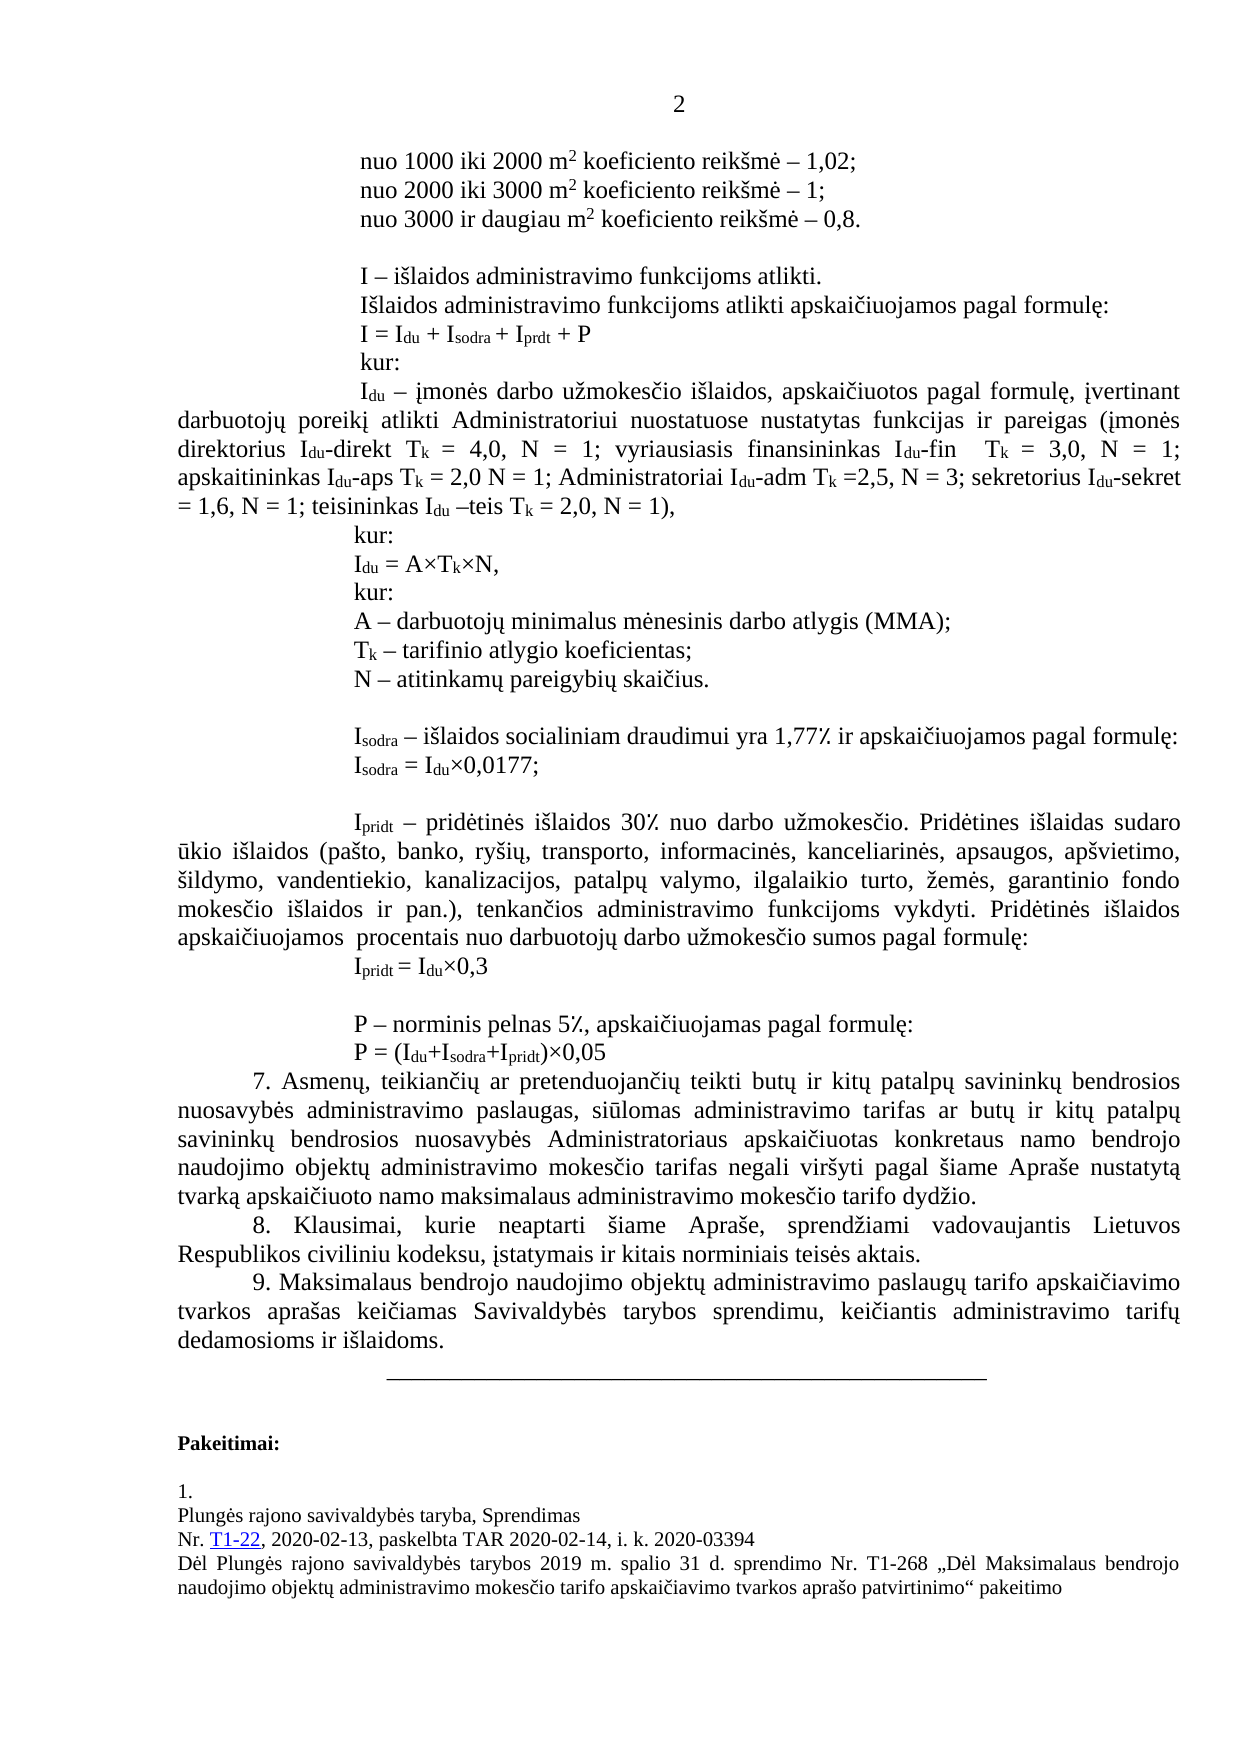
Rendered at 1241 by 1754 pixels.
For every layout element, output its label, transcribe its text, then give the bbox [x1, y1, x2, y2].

text Išlaidos administravimo funkcijoms atlikti apskaičiuojamos pagal formulę: [177, 290, 1181, 319]
text Ipridt = Idu×0,3 [177, 951, 1181, 980]
text Tk – tarifinio atlygio koeficientas; [177, 635, 1181, 664]
text Pakeitimai: [177, 1431, 1181, 1454]
text kur: [177, 577, 1181, 606]
text Isodra = Idu×0,0177; [177, 750, 1181, 779]
text 7. Asmenų, teikiančių ar pretenduojančių teikti butų ir kitų patalpų savininkų bendrosios nuosavybės administravimo paslaugas, siūlomas administravimo tarifas ar butų ir kitų patalpų savininkų bendrosios nuosavybės Administratoriaus apskaičiuotas konkretaus namo bendrojo naudojimo objektų administravimo mokesčio tarifas negali viršyti pagal šiame Apraše nustatytą tvarką apskaičiuoto namo maksimalaus administravimo mokesčio tarifo dydžio. [177, 1066, 1181, 1210]
text Ipridt – pridėtinės išlaidos 30٪ nuo darbo užmokesčio. Pridėtines išlaidas sudaro ūkio išlaidos (pašto, banko, ryšių, transporto, informacinės, kanceliarinės, apsaugos, apšvietimo, šildymo, vandentiekio, kanalizacijos, patalpų valymo, ilgalaikio turto, žemės, garantinio fondo mokesčio išlaidos ir pan.), tenkančios administravimo funkcijoms vykdyti. Pridėtinės išlaidos apskaičiuojamos procentais nuo darbuotojų darbo užmokesčio sumos pagal formulę: [177, 807, 1181, 951]
text Nr. T1-22, 2020-02-13, paskelbta TAR 2020-02-14, i. k. 2020-03394 [177, 1527, 1181, 1551]
text 1. [177, 1479, 1181, 1503]
text nuo 3000 ir daugiau m2 koeficiento reikšmė – 0,8. [177, 204, 1181, 232]
text P = (Idu+Isodra+Ipridt)×0,05 [177, 1037, 1181, 1066]
text ________________________________________________ [177, 1354, 1181, 1382]
text N – atitinkamų pareigybių skaičius. [177, 664, 1181, 692]
text Idu – įmonės darbo užmokesčio išlaidos, apskaičiuotos pagal formulę, įvertinant darbuotojų poreikį atlikti Administratoriui nuostatuose nustatytas funkcijas ir pareigas (įmonės direktorius Idu-direkt Tk = 4,0, N = 1; vyriausiasis finansininkas Idu-fin Tk = 3,0, N = 1; apskaitininkas Idu-aps Tk = 2,0 N = 1; Administratoriai Idu-adm Tk =2,5, N = 3; sekretorius Idu-sekret = 1,6, N = 1; teisininkas Idu –teis Tk = 2,0, N = 1), [177, 376, 1181, 520]
text kur: [177, 520, 1181, 549]
text nuo 2000 iki 3000 m2 koeficiento reikšmė – 1; [177, 175, 1181, 204]
text nuo 1000 iki 2000 m2 koeficiento reikšmė – 1,02; [177, 146, 1181, 175]
text P – norminis pelnas 5٪, apskaičiuojamas pagal formulę: [177, 1009, 1181, 1037]
text 9. Maksimalaus bendrojo naudojimo objektų administravimo paslaugų tarifo apskaičiavimo tvarkos aprašas keičiamas Savivaldybės tarybos sprendimu, keičiantis administravimo tarifų dedamosioms ir išlaidoms. [177, 1267, 1181, 1354]
text Idu = A×Tk×N, [177, 549, 1181, 577]
text 8. Klausimai, kurie neaptarti šiame Apraše, sprendžiami vadovaujantis Lietuvos Respublikos civiliniu kodeksu, įstatymais ir kitais norminiais teisės aktais. [177, 1210, 1181, 1267]
text A – darbuotojų minimalus mėnesinis darbo atlygis (MMA); [177, 606, 1181, 635]
text I – išlaidos administravimo funkcijoms atlikti. [177, 261, 1181, 290]
text Dėl Plungės rajono savivaldybės tarybos 2019 m. spalio 31 d. sprendimo Nr. T1-268 „Dėl Maksimalaus bendrojo naudojimo objektų administravimo mokesčio tarifo apskaičiavimo tvarkos aprašo patvirtinimo“ pakeitimo [177, 1551, 1181, 1599]
text Plungės rajono savivaldybės taryba, Sprendimas [177, 1503, 1181, 1527]
text Isodra – išlaidos socialiniam draudimui yra 1,77٪ ir apskaičiuojamos pagal formulę: [177, 721, 1181, 750]
text I = Idu + Isodra + Iprdt + P [177, 319, 1181, 347]
text kur: [177, 347, 1181, 376]
